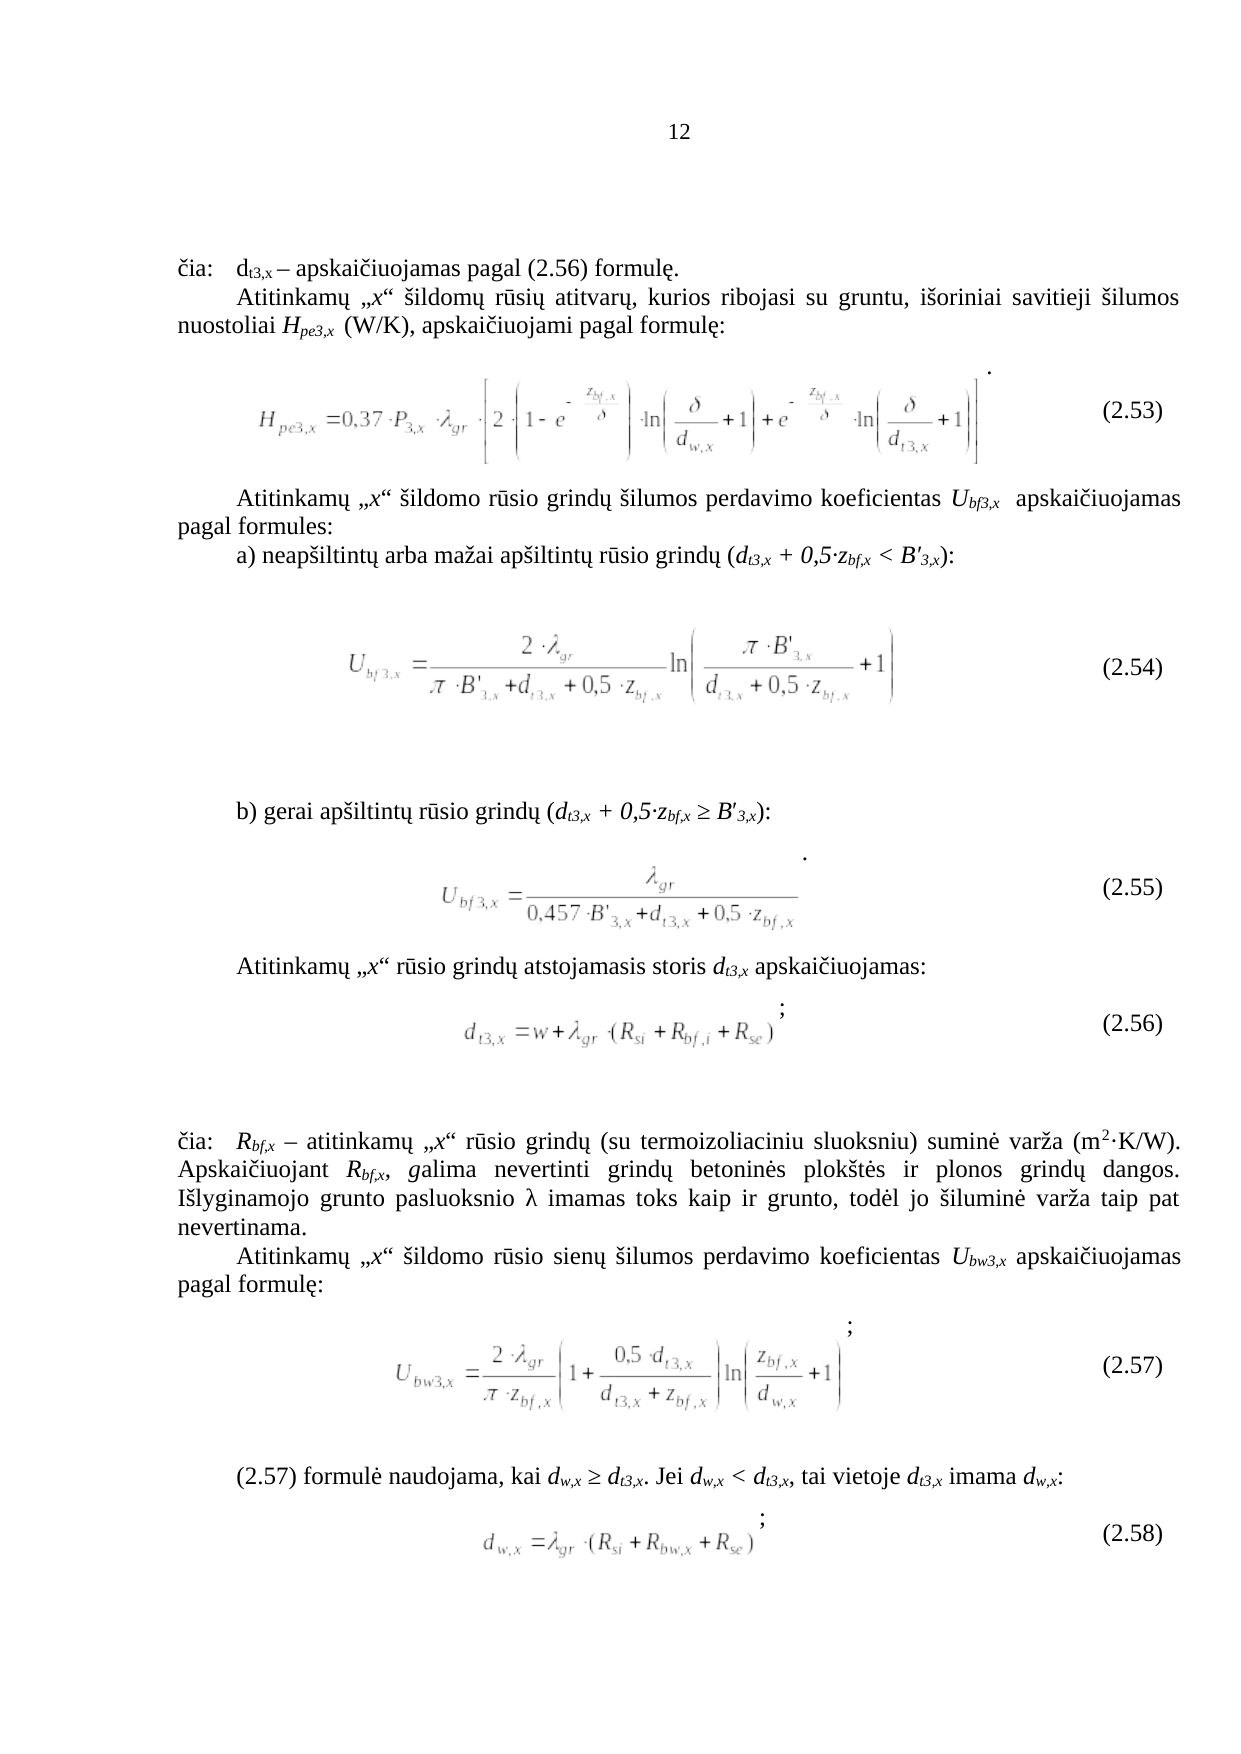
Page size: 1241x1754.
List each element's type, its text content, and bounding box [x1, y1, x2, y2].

table_header (2.58) [1070, 1490, 1174, 1578]
text čia: dt3,x – apskaičiuojamas pagal (2.56) formulę. [177, 253, 1181, 282]
table_header ; [177, 980, 1069, 1068]
text (2.57) formulė naudojama, kai dw,x ≥ dt3,x. Jei dw,x < dt3,x, tai vietoje dt3,x imama dw,x: [177, 1461, 1181, 1490]
text Atitinkamų „x“ šildomo rūsio grindų šilumos perdavimo koeficientas Ubf3,x apskaičiuojamas pagal formules: [177, 483, 1181, 540]
table_header ; [177, 1490, 1069, 1578]
text a) neapšiltintų arba mažai apšiltintų rūsio grindų (dt3,x + 0,5·zbf,x < B′3,x): [177, 540, 1181, 569]
table_header ; [177, 1298, 1069, 1432]
table_header (2.54) [1070, 569, 1174, 767]
table_header (2.55) [1070, 825, 1174, 951]
table_header (2.57) [1070, 1298, 1174, 1432]
text Atitinkamų „x“ šildomų rūsių atitvarų, kurios ribojasi su gruntu, išoriniai savitieji šilumos nuostoliai Hpe3,x (W/K), apskaičiuojami pagal formulę: [177, 282, 1181, 339]
table_header (2.56) [1070, 980, 1174, 1068]
table_header . [177, 339, 1069, 483]
table_header . [177, 825, 1069, 951]
text Atitinkamų „x“ rūsio grindų atstojamasis storis dt3,x apskaičiuojamas: [177, 951, 1181, 980]
table_header (2.53) [1070, 339, 1174, 483]
text čia: Rbf,x – atitinkamų „x“ rūsio grindų (su termoizoliaciniu sluoksniu) suminė varža (m2·K/W). Apskaičiuojant Rbf,x, galima nevertinti grindų betoninės plokštės ir plonos grindų dangos. Išlyginamojo grunto pasluoksnio λ imamas toks kaip ir grunto, todėl jo šiluminė varža taip pat nevertinama. [177, 1126, 1181, 1241]
table_header [177, 569, 1069, 767]
text b) gerai apšiltintų rūsio grindų (dt3,x + 0,5·zbf,x ≥ B′3,x): [177, 796, 1181, 825]
text Atitinkamų „x“ šildomo rūsio sienų šilumos perdavimo koeficientas Ubw3,x apskaičiuojamas pagal formulę: [177, 1241, 1181, 1298]
